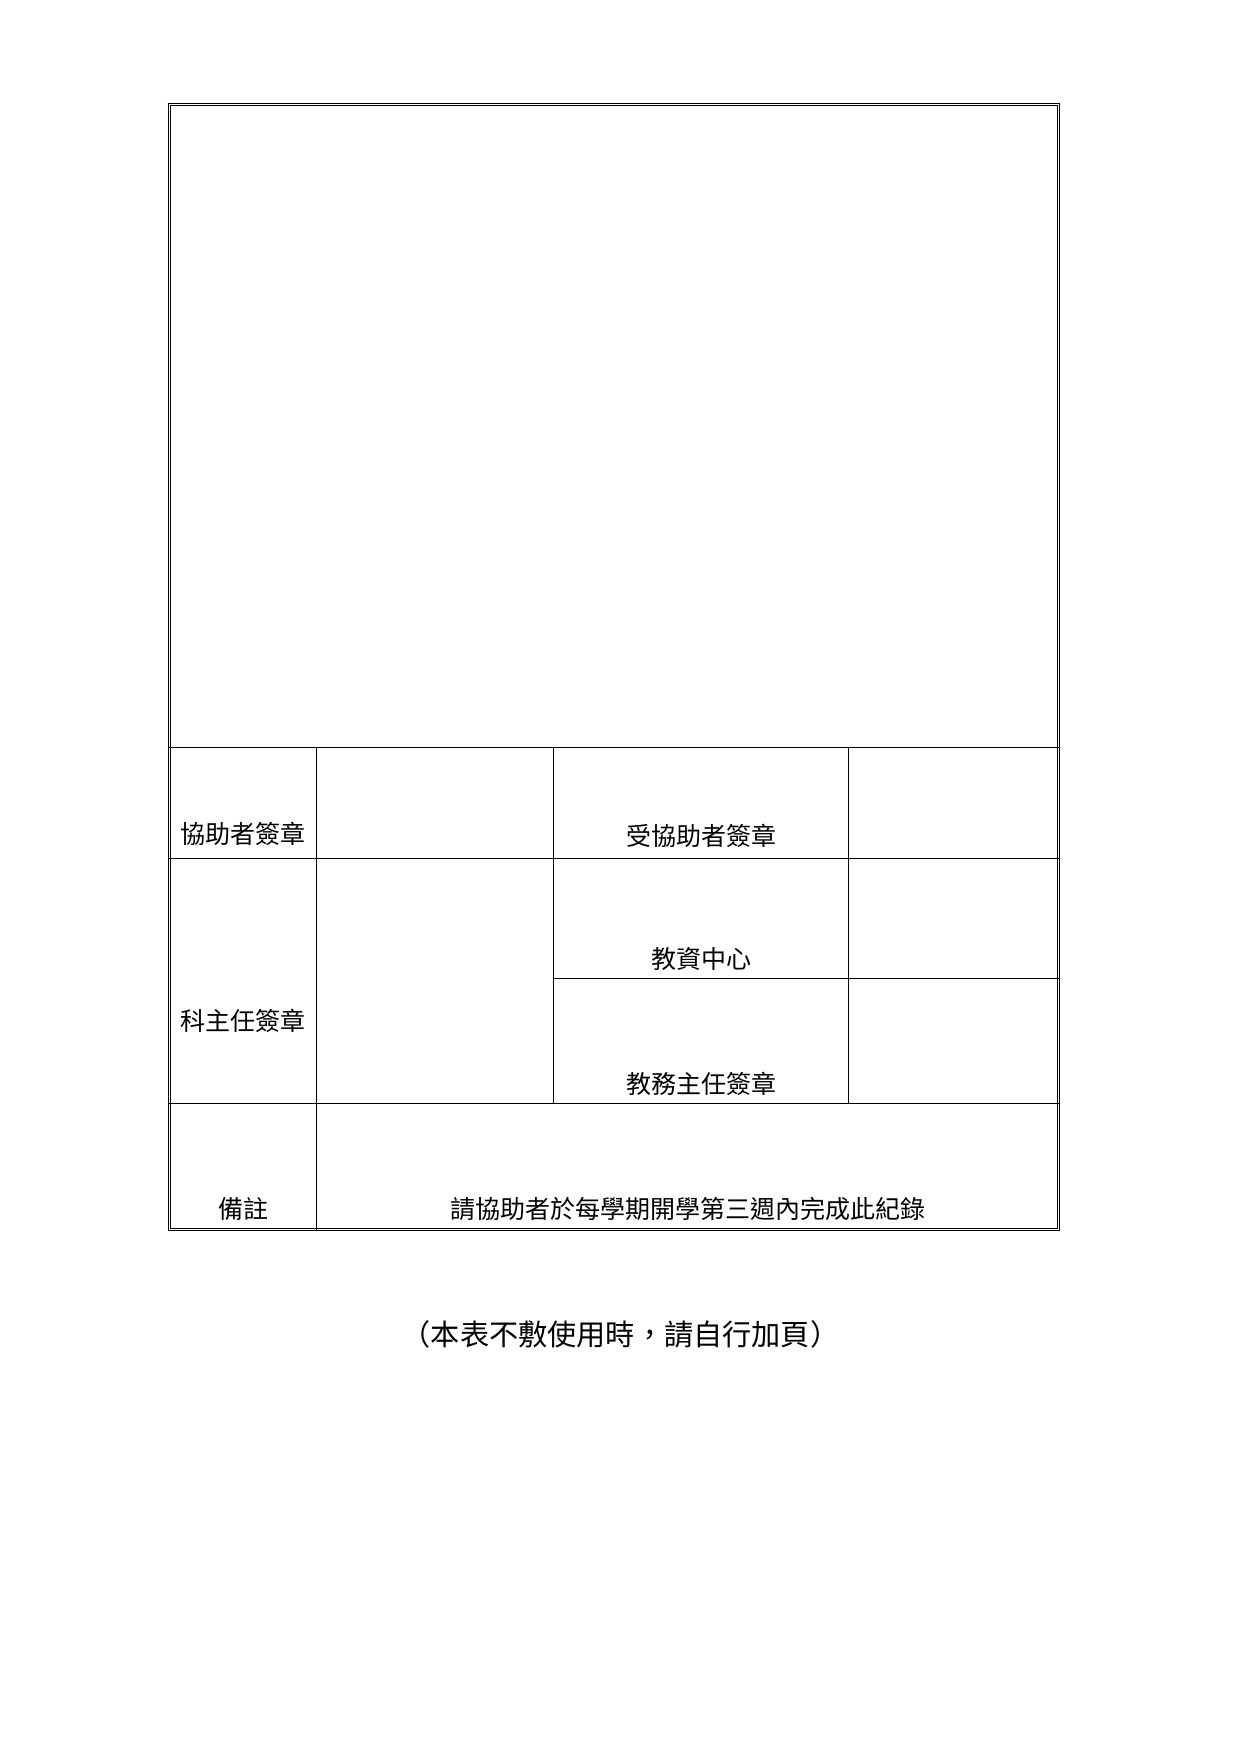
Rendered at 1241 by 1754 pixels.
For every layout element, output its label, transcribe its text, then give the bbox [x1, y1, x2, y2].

table_cell [317, 748, 553, 858]
table_cell [849, 859, 1057, 978]
table_cell 協助者簽章 [171, 748, 316, 858]
table_cell 備註 [171, 1104, 316, 1228]
table_cell 受協助者簽章 [554, 748, 848, 858]
table_cell [849, 979, 1057, 1103]
table_cell [317, 859, 553, 1103]
table_cell 請協助者於每學期開學第三週內完成此紀錄 [317, 1104, 1057, 1228]
table_header [171, 106, 1057, 747]
table_cell [849, 748, 1057, 858]
text （本表不敷使用時，請自行加頁） [187, 1291, 1053, 1353]
table_cell 教資中心 [554, 859, 848, 978]
table_cell 教務主任簽章 [554, 979, 848, 1103]
table_cell 科主任簽章 [171, 859, 316, 1103]
